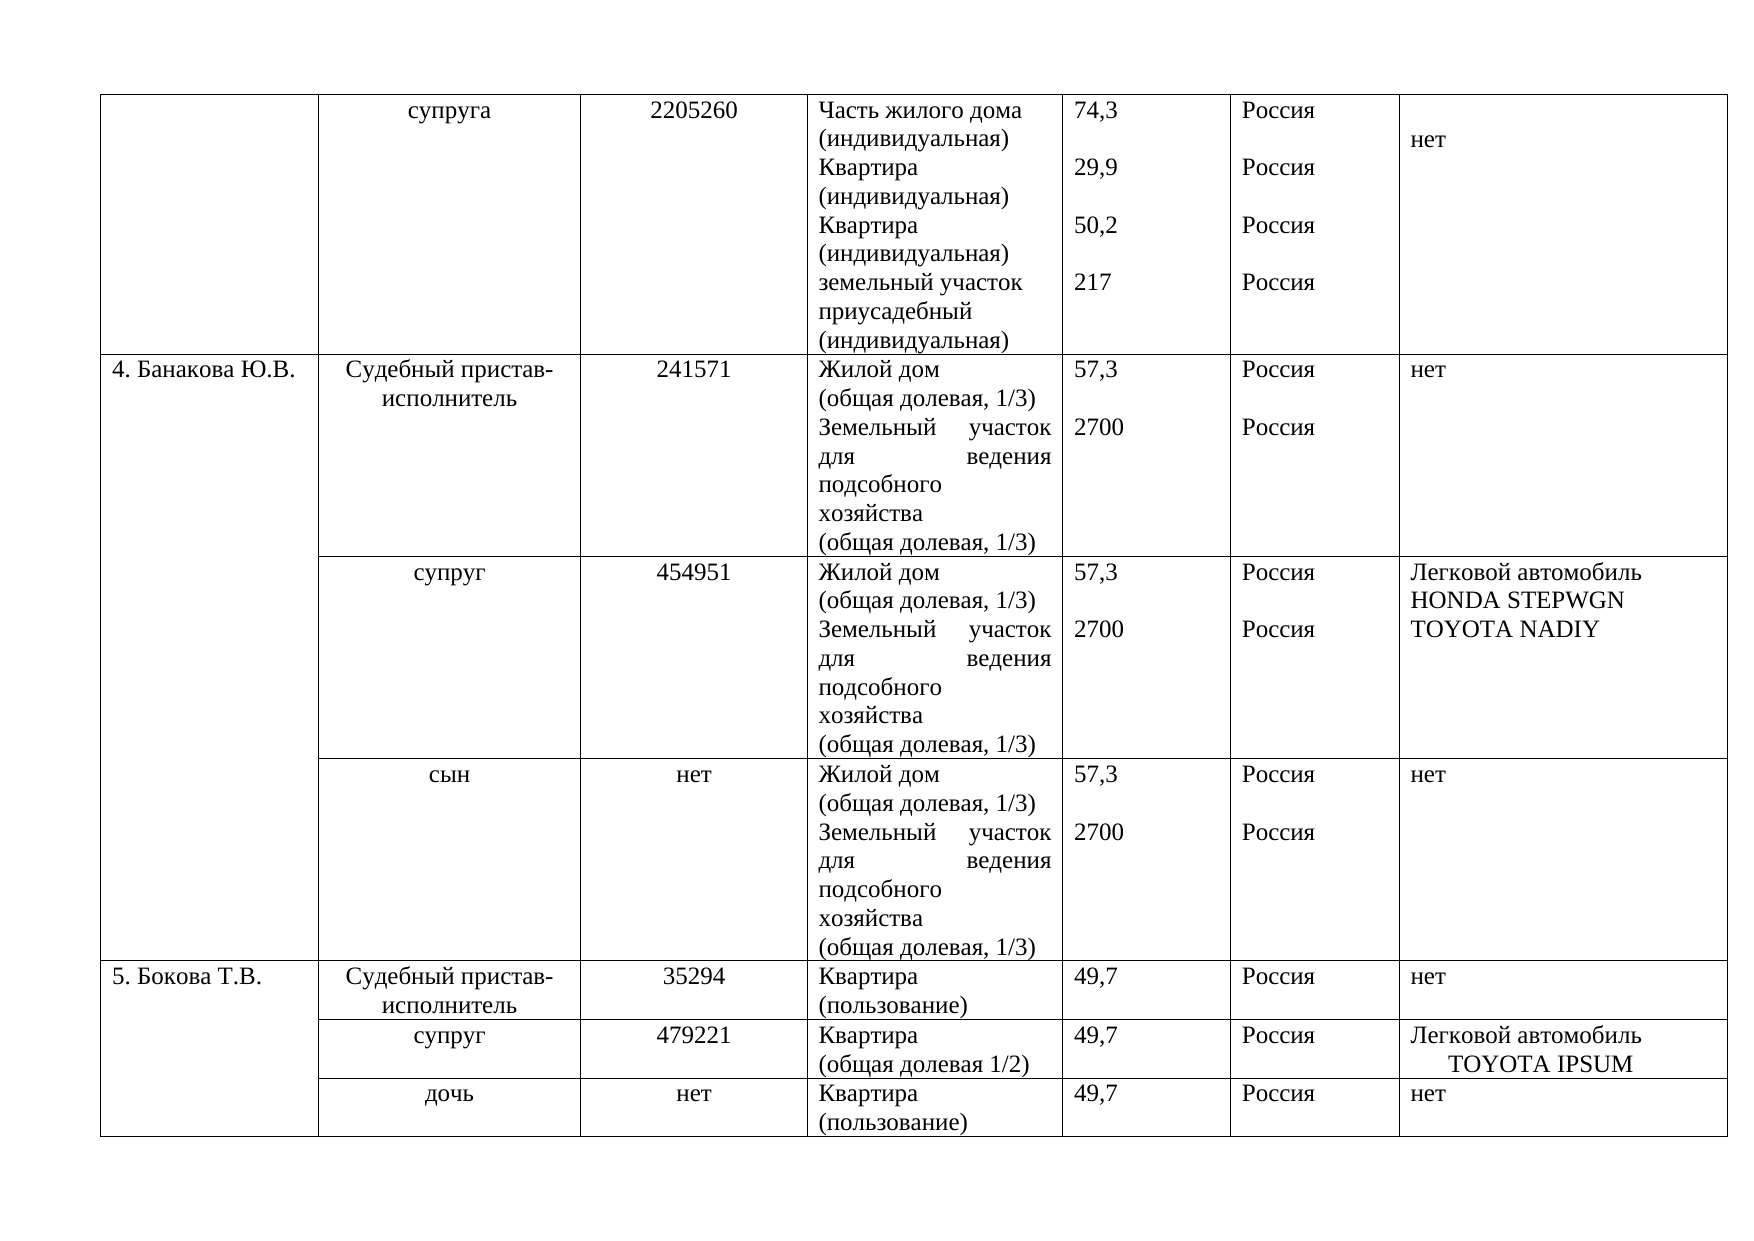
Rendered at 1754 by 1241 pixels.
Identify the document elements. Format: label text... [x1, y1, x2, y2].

table_cell Жилой дом (общая долевая, 1/3) Земельный участок для ведения подсобного хозяйства (общая долевая, 1/3) [808, 355, 1062, 556]
table_cell 49,7 [1063, 1020, 1230, 1077]
table_cell Квартира (пользование) [808, 1079, 1062, 1136]
table_cell 5. Бокова Т.В. [101, 961, 318, 1136]
table_cell дочь [319, 1079, 580, 1136]
table_cell Россия Россия [1231, 557, 1399, 758]
table_cell Судебный пристав-исполнитель [319, 961, 580, 1019]
table_cell 57,3 2700 [1063, 759, 1230, 960]
table_cell супруга [319, 95, 580, 353]
table_cell Квартира (общая долевая 1/2) [808, 1020, 1062, 1077]
table_cell 57,3 2700 [1063, 355, 1230, 556]
table_cell 74,3 29,9 50,2 217 [1063, 95, 1230, 353]
table_cell сын [319, 759, 580, 960]
table_cell нет [1400, 355, 1727, 556]
table_cell супруг [319, 1020, 580, 1077]
table_cell Россия [1231, 1020, 1399, 1077]
table_cell Судебный пристав-исполнитель [319, 355, 580, 556]
table_cell Россия [1231, 961, 1399, 1019]
table_cell 49,7 [1063, 961, 1230, 1019]
table_cell нет [1400, 95, 1727, 353]
table_cell 4. Банакова Ю.В. [101, 355, 318, 960]
table_cell Легковой автомобиль TOYOTA IPSUM [1400, 1020, 1727, 1077]
table_cell нет [1400, 1079, 1727, 1136]
table_cell Легковой автомобиль HONDA STEPWGN TOYOTA NADIY [1400, 557, 1727, 758]
table_cell Часть жилого дома (индивидуальная) Квартира (индивидуальная) Квартира (индивидуальная) земельный участок приусадебный (индивидуальная) [808, 95, 1062, 353]
table_cell Россия Россия [1231, 355, 1399, 556]
table_cell Россия [1231, 1079, 1399, 1136]
table_cell 2205260 [581, 95, 807, 353]
table_cell [101, 95, 318, 353]
table_cell Жилой дом (общая долевая, 1/3) Земельный участок для ведения подсобного хозяйства (общая долевая, 1/3) [808, 759, 1062, 960]
table_cell 241571 [581, 355, 807, 556]
table_cell 479221 [581, 1020, 807, 1077]
table_cell 49,7 [1063, 1079, 1230, 1136]
table_cell нет [1400, 961, 1727, 1019]
table_cell 454951 [581, 557, 807, 758]
table_cell супруг [319, 557, 580, 758]
table_cell нет [581, 759, 807, 960]
table_cell нет [581, 1079, 807, 1136]
table_cell Квартира (пользование) [808, 961, 1062, 1019]
table_cell 35294 [581, 961, 807, 1019]
table_cell Жилой дом (общая долевая, 1/3) Земельный участок для ведения подсобного хозяйства (общая долевая, 1/3) [808, 557, 1062, 758]
table_cell 57,3 2700 [1063, 557, 1230, 758]
table_cell Россия Россия Россия Россия [1231, 95, 1399, 353]
table_cell Россия Россия [1231, 759, 1399, 960]
table_cell нет [1400, 759, 1727, 960]
